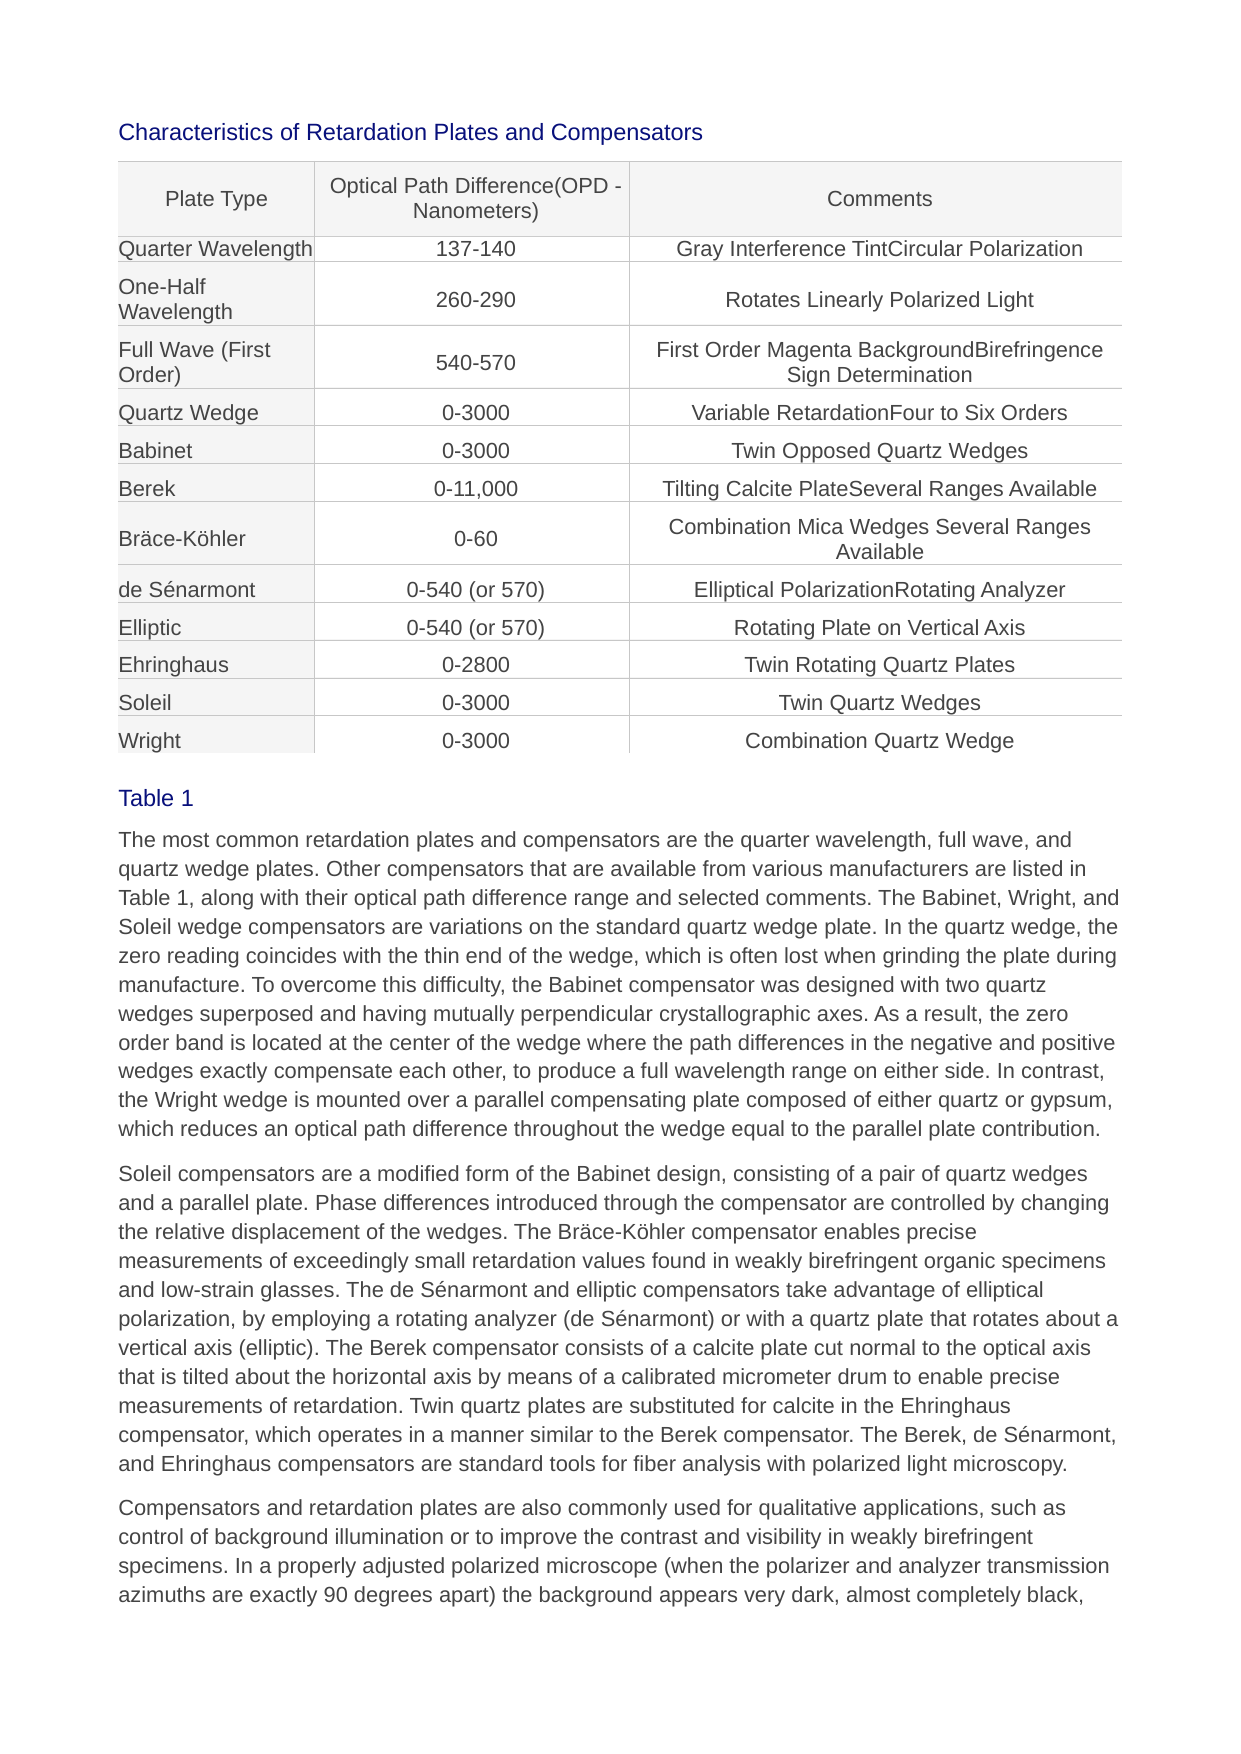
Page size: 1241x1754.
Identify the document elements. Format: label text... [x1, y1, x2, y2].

table_cell Babinet [118, 426, 314, 463]
table_cell Elliptical PolarizationRotating Analyzer [630, 565, 1122, 602]
table_cell Variable RetardationFour to Six Orders [630, 389, 1122, 425]
table_cell Berek [118, 464, 314, 501]
table_cell Gray Interference TintCircular Polarization [630, 237, 1122, 261]
table_cell 0-11,000 [315, 464, 629, 501]
table_cell de Sénarmont [118, 565, 314, 602]
table_cell 0-3000 [315, 389, 629, 425]
subtitle Table 1 [118, 784, 1122, 811]
table_cell 0-3000 [315, 716, 629, 753]
subtitle Characteristics of Retardation Plates and Compensators [118, 118, 1122, 145]
table_header Comments [630, 162, 1122, 236]
table_cell Quartz Wedge [118, 389, 314, 425]
text The most common retardation plates and compensators are the quarter wavelength, full wave, and quartz wedge plates. Other compensators that are available from various manufacturers are listed in Table 1, along with their optical path difference range and selected comments. The Babinet, Wright, and Soleil wedge compensators are variations on the standard quartz wedge plate. In the quartz wedge, the zero reading coincides with the thin end of the wedge, which is often lost when grinding the plate during manufacture. To overcome this difficulty, the Babinet compensator was designed with two quartz wedges superposed and having mutually perpendicular crystallographic axes. As a result, the zero order band is located at the center of the wedge where the path differences in the negative and positive wedges exactly compensate each other, to produce a full wavelength range on either side. In contrast, the Wright wedge is mounted over a parallel compensating plate composed of either quartz or gypsum, which reduces an optical path difference throughout the wedge equal to the parallel plate contribution. [118, 827, 1122, 1142]
table_cell Soleil [118, 679, 314, 715]
table_cell Twin Quartz Wedges [630, 679, 1122, 715]
table_cell First Order Magenta BackgroundBirefringence Sign Determination [630, 326, 1122, 387]
table_cell Elliptic [118, 603, 314, 639]
table_cell 137-140 [315, 237, 629, 261]
table_cell One-Half Wavelength [118, 262, 314, 324]
table_cell Quarter Wavelength [118, 237, 314, 261]
table_cell Twin Opposed Quartz Wedges [630, 426, 1122, 463]
table_cell 0-3000 [315, 679, 629, 715]
table_cell Rotates Linearly Polarized Light [630, 262, 1122, 324]
table_cell 540-570 [315, 326, 629, 387]
table_cell Combination Quartz Wedge [630, 716, 1122, 753]
table_cell Combination Mica Wedges Several Ranges Available [630, 502, 1122, 564]
table_cell 0-60 [315, 502, 629, 564]
table_cell Full Wave (First Order) [118, 326, 314, 387]
text Soleil compensators are a modified form of the Babinet design, consisting of a pair of quartz wedges and a parallel plate. Phase differences introduced through the compensator are controlled by changing the relative displacement of the wedges. The Bräce-Köhler compensator enables precise measurements of exceedingly small retardation values found in weakly birefringent organic specimens and low-strain glasses. The de Sénarmont and elliptic compensators take advantage of elliptical polarization, by employing a rotating analyzer (de Sénarmont) or with a quartz plate that rotates about a vertical axis (elliptic). The Berek compensator consists of a calcite plate cut normal to the optical axis that is tilted about the horizontal axis by means of a calibrated micrometer drum to enable precise measurements of retardation. Twin quartz plates are substituted for calcite in the Ehringhaus compensator, which operates in a manner similar to the Berek compensator. The Berek, de Sénarmont, and Ehringhaus compensators are standard tools for fiber analysis with polarized light microscopy. [118, 1161, 1122, 1476]
table_cell 0-3000 [315, 426, 629, 463]
table_header Plate Type [118, 162, 314, 236]
table_cell Ehringhaus [118, 641, 314, 677]
table_cell 0-540 (or 570) [315, 603, 629, 639]
table_cell 0-2800 [315, 641, 629, 677]
table_cell 0-540 (or 570) [315, 565, 629, 602]
table_cell Twin Rotating Quartz Plates [630, 641, 1122, 677]
table_cell Bräce-Köhler [118, 502, 314, 564]
table_cell Wright [118, 716, 314, 753]
table_cell Rotating Plate on Vertical Axis [630, 603, 1122, 639]
table_cell 260-290 [315, 262, 629, 324]
table_cell Tilting Calcite PlateSeveral Ranges Available [630, 464, 1122, 501]
table_header Optical Path Difference(OPD - Nanometers) [315, 162, 629, 236]
text Compensators and retardation plates are also commonly used for qualitative applications, such as control of background illumination or to improve the contrast and visibility in weakly birefringent specimens. In a properly adjusted polarized microscope (when the polarizer and analyzer transmission azimuths are exactly 90 degrees apart) the background appears very dark, almost completely black, [118, 1495, 1122, 1607]
